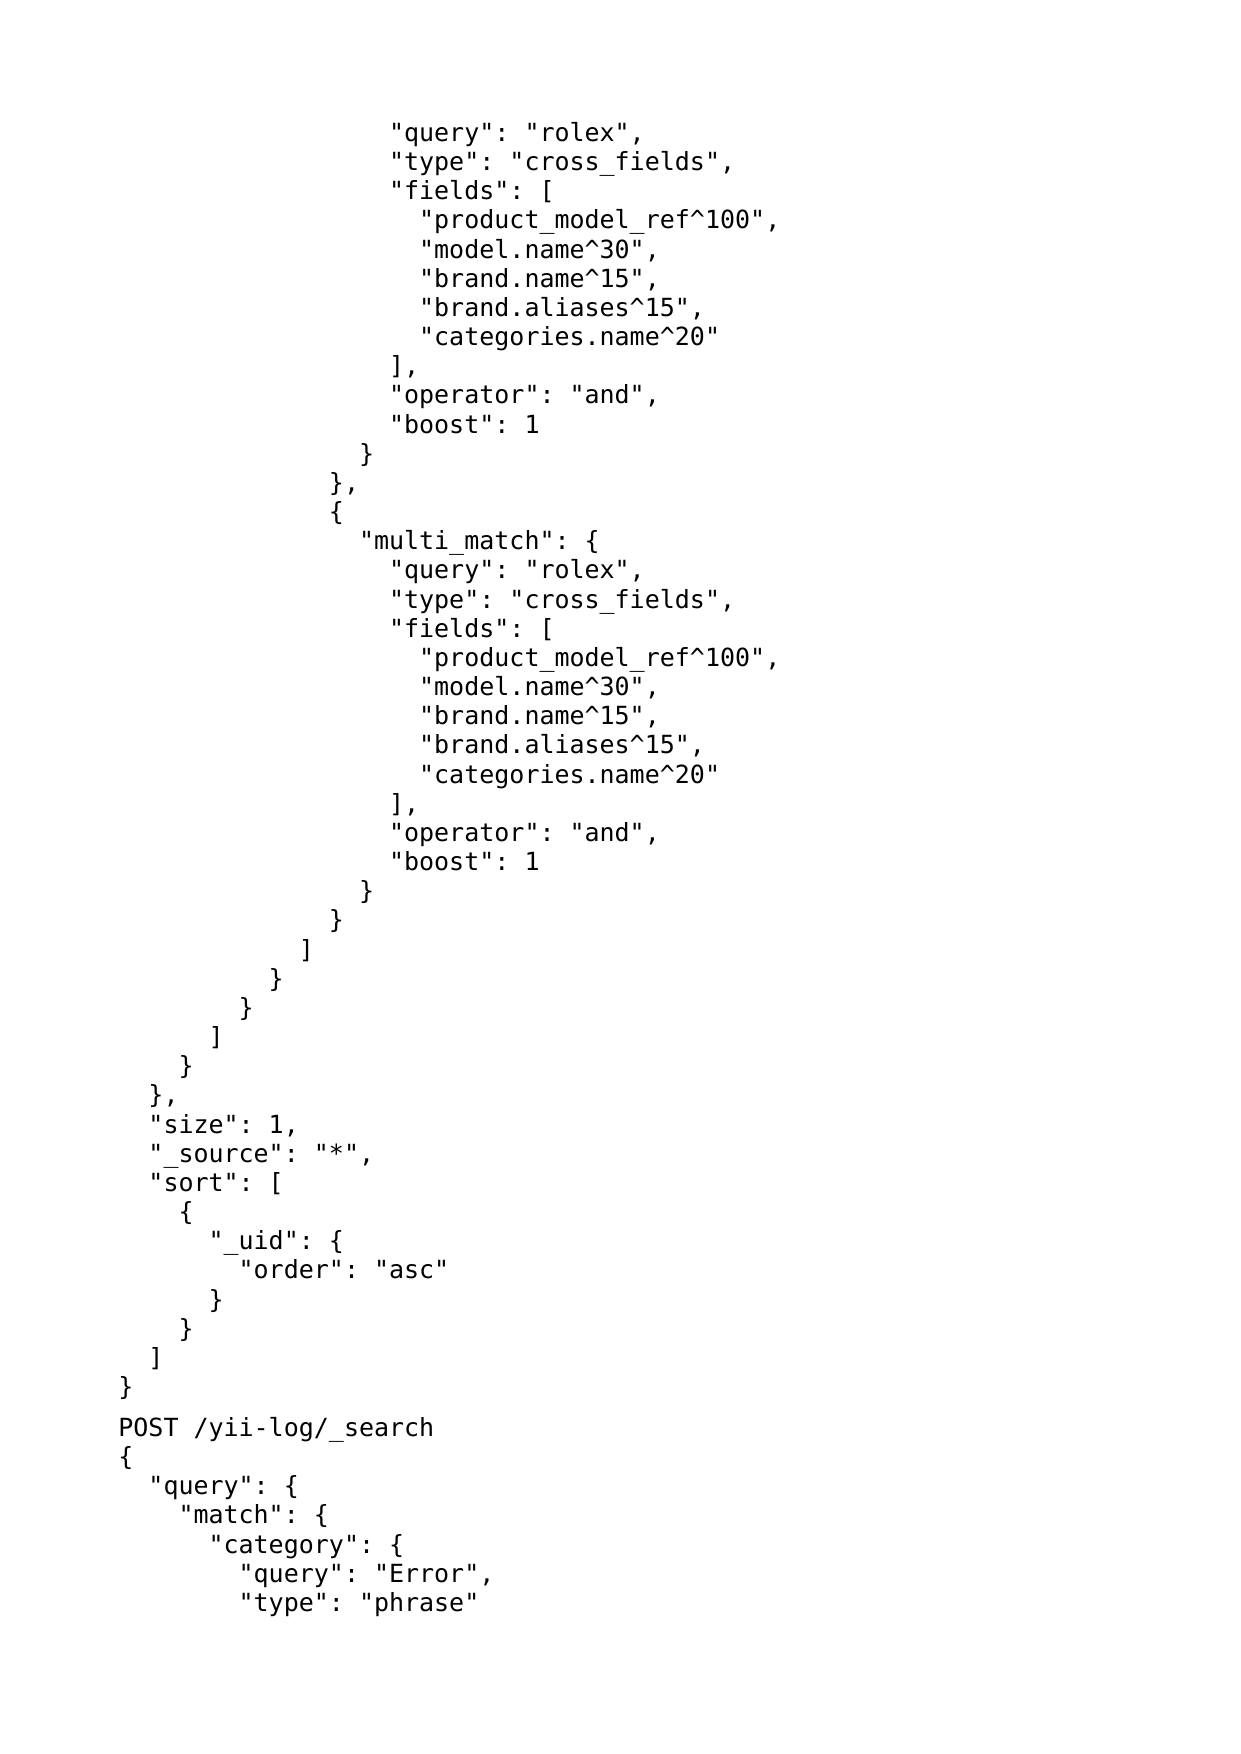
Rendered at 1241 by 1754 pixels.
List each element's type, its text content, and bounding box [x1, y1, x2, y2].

text POST /yii-log/_search { "query": { "match": { "category": { "query": "Error", "type": "phrase" [118, 1413, 1122, 1617]
text "query": "rolex", "type": "cross_fields", "fields": [ "product_model_ref^100", "model.name^30", "brand.name^15", "brand.aliases^15", "categories.name^20" ], "operator": "and", "boost": 1 } }, { "multi_match": { "query": "rolex", "type": "cross_fields", "fields": [ "product_model_ref^100", "model.name^30", "brand.name^15", "brand.aliases^15", "categories.name^20" ], "operator": "and", "boost": 1 } } ] } } ] } }, "size": 1, "_source": "*", "sort": [ { "_uid": { "order": "asc" } } ] } [118, 118, 1122, 1401]
